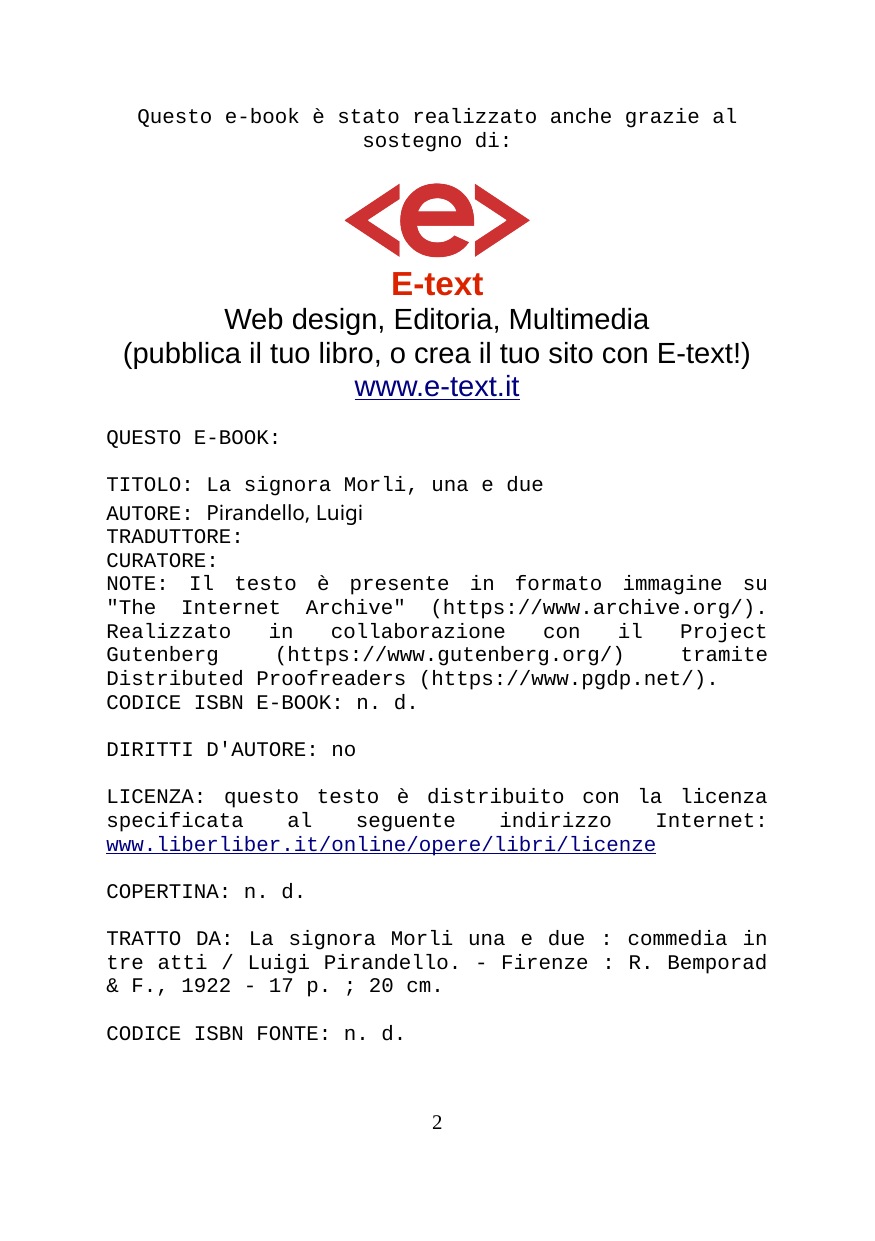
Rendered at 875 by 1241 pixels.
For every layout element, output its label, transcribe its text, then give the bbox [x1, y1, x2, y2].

text LICENZA: questo testo è distribuito con la licenza specificata al seguente indirizzo Internet: www.liberliber.it/online/opere/libri/licenze [106, 786, 768, 857]
text TRATTO DA: La signora Morli una e due : commedia in tre atti / Luigi Pirandello. - Firenze : R. Bemporad & F., 1922 - 17 p. ; 20 cm. [106, 928, 768, 999]
text (pubblica il tuo libro, o crea il tuo sito con E-text!) [106, 336, 768, 369]
text AUTORE: Pirandello, Luigi [106, 498, 768, 526]
text Questo e-book è stato realizzato anche grazie al sostegno di: [106, 106, 768, 153]
text CURATORE: [106, 550, 768, 573]
text E-text [106, 264, 768, 302]
text COPERTINA: n. d. [106, 881, 768, 904]
text CODICE ISBN E-BOOK: n. d. [106, 692, 768, 715]
picture [343, 183, 531, 258]
text TRADUTTORE: [106, 526, 768, 550]
text TITOLO: La signora Morli, una e due [106, 474, 768, 498]
text www.e-text.it [106, 369, 768, 403]
text NOTE: Il testo è presente in formato immagine su "The Internet Archive" (https://www.archive.org/). Realizzato in collaborazione con il Project Gutenberg (https://www.gutenberg.org/) tramite Distributed Proofreaders (https://www.pgdp.net/). [106, 573, 768, 692]
text Web design, Editoria, Multimedia [106, 302, 768, 336]
text CODICE ISBN FONTE: n. d. [106, 1023, 768, 1046]
text QUESTO E-BOOK: [106, 427, 768, 450]
text DIRITTI D'AUTORE: no [106, 739, 768, 763]
